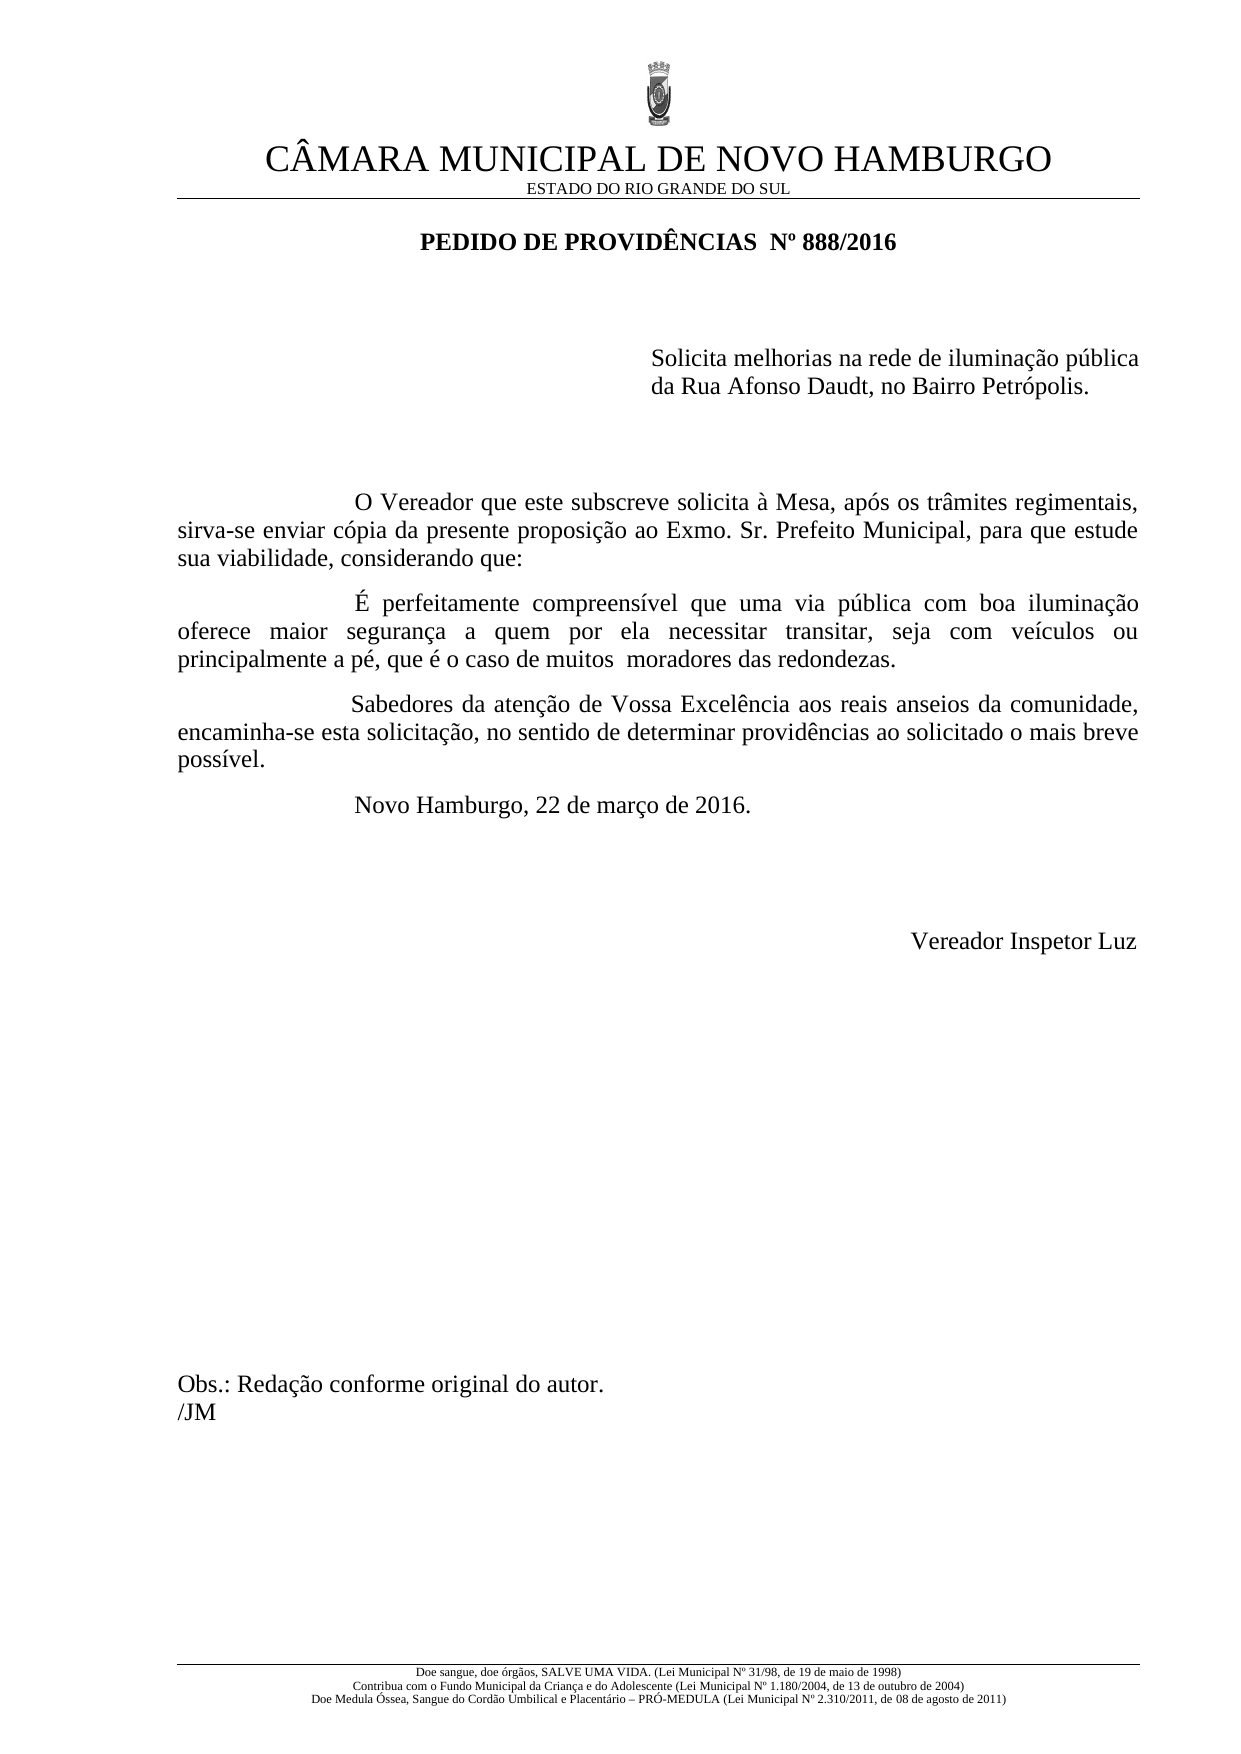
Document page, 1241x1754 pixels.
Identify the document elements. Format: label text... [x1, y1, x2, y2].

text Solicita melhorias na rede de iluminação pública da Rua Afonso Daudt, no Bairro Petrópolis. [651, 344, 1140, 400]
text Vereador Inspetor Luz [177, 927, 1140, 955]
text O Vereador que este subscreve solicita à Mesa, após os trâmites regimentais, sirva-se enviar cópia da presente proposição ao Exmo. Sr. Prefeito Municipal, para que estude sua viabilidade, considerando que: [177, 488, 1140, 572]
text PEDIDO DE PROVIDÊNCIAS Nº 888/2016 [177, 228, 1140, 256]
text /JM [177, 1398, 1140, 1426]
text Novo Hamburgo, 22 de março de 2016. [177, 791, 1140, 819]
text Obs.: Redação conforme original do autor. [177, 1371, 1140, 1398]
text Sabedores da atenção de Vossa Excelência aos reais anseios da comunidade, encaminha-se esta solicitação, no sentido de determinar providências ao solicitado o mais breve possível. [177, 690, 1140, 773]
text É perfeitamente compreensível que uma via pública com boa iluminação oferece maior segurança a quem por ela necessitar transitar, seja com veículos ou principalmente a pé, que é o caso de muitos moradores das redondezas. [177, 589, 1140, 672]
